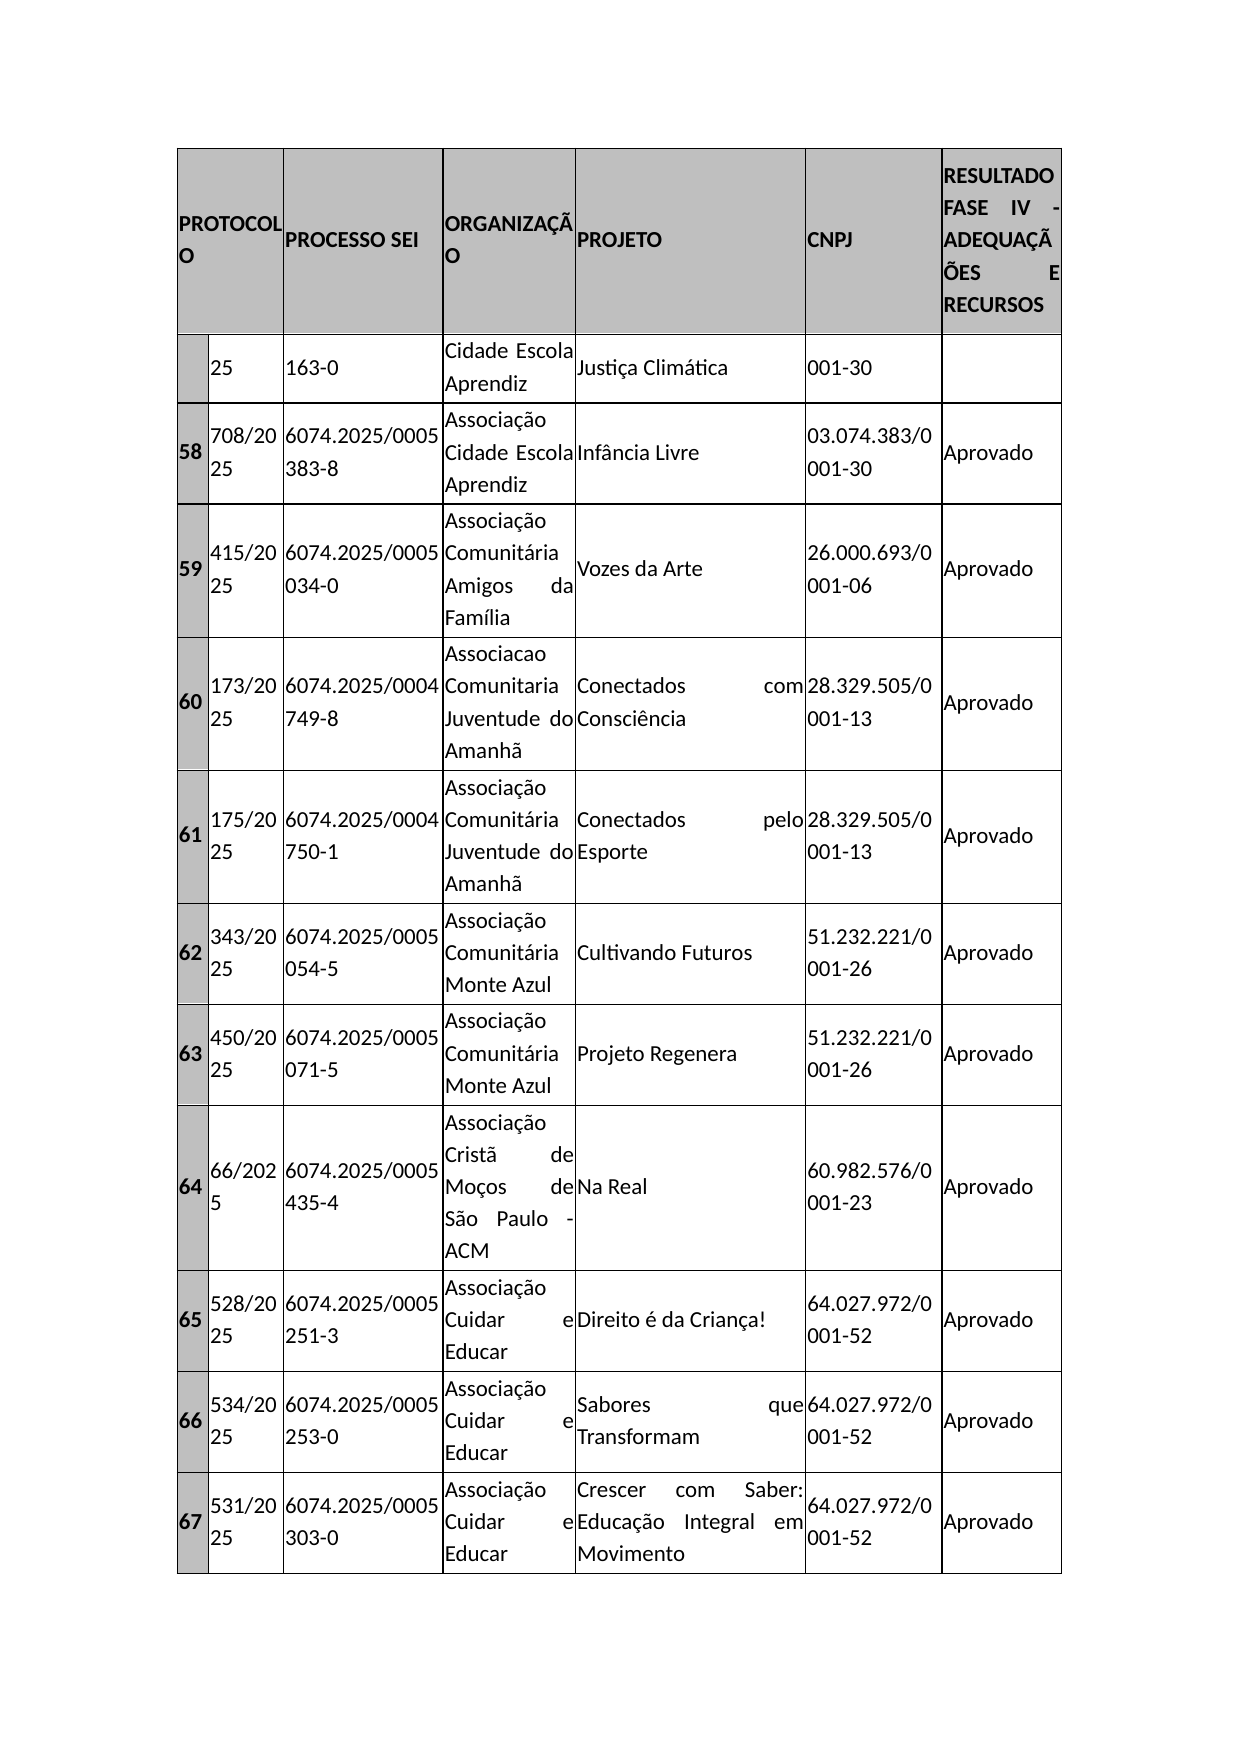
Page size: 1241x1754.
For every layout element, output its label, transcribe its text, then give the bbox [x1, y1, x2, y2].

table_cell 6074.2025/0004750-1 [284, 771, 442, 903]
table_cell 67 [178, 1473, 208, 1573]
table_cell Aprovado [943, 1005, 1061, 1104]
table_header PROJETO [576, 149, 805, 333]
table_cell Aprovado [943, 1473, 1061, 1573]
table_cell Associação Comunitária Amigos da Família [444, 505, 575, 636]
table_cell 63 [178, 1005, 208, 1104]
table_cell [178, 335, 208, 402]
table_cell 60 [178, 638, 208, 769]
table_cell Justiça Climática [576, 335, 805, 402]
table_cell 175/2025 [209, 771, 283, 903]
table_cell Na Real [576, 1106, 805, 1270]
table_header PROCESSO SEI [284, 149, 442, 333]
table_cell Cidade Escola Aprendiz [444, 335, 575, 402]
table_cell 61 [178, 771, 208, 903]
table_header CNPJ [806, 149, 941, 333]
table_cell Aprovado [943, 505, 1061, 636]
table_cell 66 [178, 1372, 208, 1472]
table_cell Aprovado [943, 404, 1061, 503]
table_cell 64.027.972/0001-52 [806, 1473, 941, 1573]
table_cell Aprovado [943, 1372, 1061, 1472]
table_cell 65 [178, 1271, 208, 1371]
table_cell 51.232.221/0001-26 [806, 1005, 941, 1104]
table_cell 6074.2025/0004749-8 [284, 638, 442, 769]
table_cell Associação Cuidar e Educar [444, 1372, 575, 1472]
table_cell Associação Comunitária Monte Azul [444, 1005, 575, 1104]
table_cell 6074.2025/0005303-0 [284, 1473, 442, 1573]
table_cell 64.027.972/0001-52 [806, 1271, 941, 1371]
table_cell 03.074.383/0001-30 [806, 404, 941, 503]
table_cell 534/2025 [209, 1372, 283, 1472]
table_cell 59 [178, 505, 208, 636]
table_cell Conectados pelo Esporte [576, 771, 805, 903]
table_cell 450/2025 [209, 1005, 283, 1104]
table_cell Conectados com Consciência [576, 638, 805, 769]
table_cell 531/2025 [209, 1473, 283, 1573]
table_cell 58 [178, 404, 208, 503]
table_cell 28.329.505/0001-13 [806, 771, 941, 903]
table_cell 28.329.505/0001-13 [806, 638, 941, 769]
table_cell Associação Cristã de Moços de São Paulo - ACM [444, 1106, 575, 1270]
table_cell Associacao Comunitaria Juventude do Amanhã [444, 638, 575, 769]
table_cell Associação Comunitária Monte Azul [444, 904, 575, 1003]
table_cell 001-30 [806, 335, 941, 402]
table_cell 26.000.693/0001-06 [806, 505, 941, 636]
table_cell 6074.2025/0005251-3 [284, 1271, 442, 1371]
table_cell Associação Cidade Escola Aprendiz [444, 404, 575, 503]
table_cell 528/2025 [209, 1271, 283, 1371]
table_cell 415/2025 [209, 505, 283, 636]
table_header ORGANIZAÇÃO [444, 149, 575, 333]
table_cell 66/2025 [209, 1106, 283, 1270]
table_cell Associação Cuidar e Educar [444, 1271, 575, 1371]
table_cell 51.232.221/0001-26 [806, 904, 941, 1003]
table_cell Crescer com Saber: Educação Integral em Movimento [576, 1473, 805, 1573]
table_cell 64 [178, 1106, 208, 1270]
table_cell 6074.2025/0005071-5 [284, 1005, 442, 1104]
table_cell 62 [178, 904, 208, 1003]
table_header RESULTADO FASE IV - ADEQUAÇÃÕES E RECURSOS [943, 149, 1061, 333]
table_header PROTOCOLO [178, 149, 283, 333]
table_cell 6074.2025/0005054-5 [284, 904, 442, 1003]
table_cell 25 [209, 335, 283, 402]
table_cell 60.982.576/0001-23 [806, 1106, 941, 1270]
table_cell 6074.2025/0005383-8 [284, 404, 442, 503]
table_cell 64.027.972/0001-52 [806, 1372, 941, 1472]
table_cell Cultivando Futuros [576, 904, 805, 1003]
table_cell Aprovado [943, 1271, 1061, 1371]
table_cell Aprovado [943, 1106, 1061, 1270]
table_cell 708/2025 [209, 404, 283, 503]
table_cell Aprovado [943, 771, 1061, 903]
table_cell 6074.2025/0005253-0 [284, 1372, 442, 1472]
table_cell 173/2025 [209, 638, 283, 769]
table_cell 163-0 [284, 335, 442, 402]
table_cell Vozes da Arte [576, 505, 805, 636]
table_cell [943, 335, 1061, 402]
table_cell Aprovado [943, 904, 1061, 1003]
table_cell 6074.2025/0005034-0 [284, 505, 442, 636]
table_cell Projeto Regenera [576, 1005, 805, 1104]
table_cell Associação Cuidar e Educar [444, 1473, 575, 1573]
table_cell 343/2025 [209, 904, 283, 1003]
table_cell Aprovado [943, 638, 1061, 769]
table_cell Direito é da Criança! [576, 1271, 805, 1371]
table_cell Sabores que Transformam [576, 1372, 805, 1472]
table_cell 6074.2025/0005435-4 [284, 1106, 442, 1270]
table_cell Infância Livre [576, 404, 805, 503]
table_cell Associação Comunitária Juventude do Amanhã [444, 771, 575, 903]
